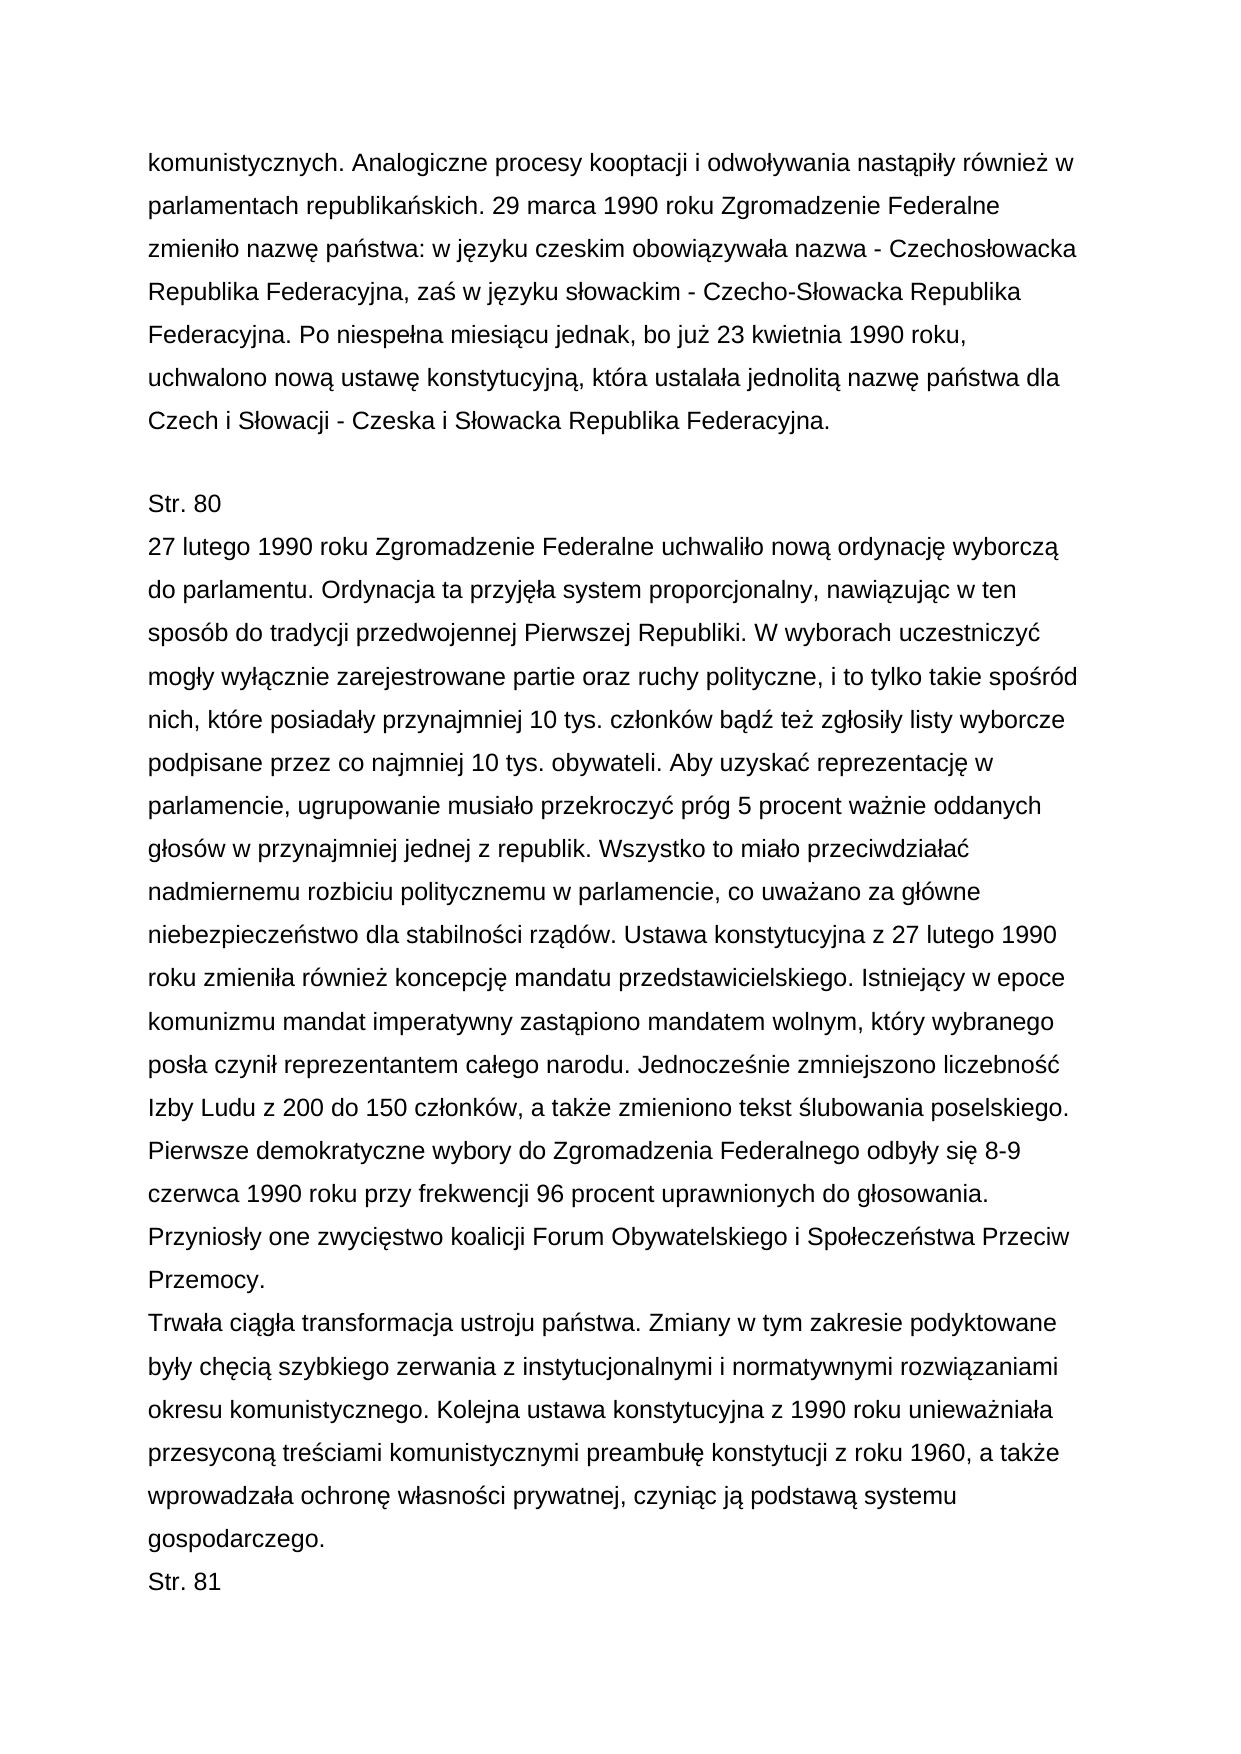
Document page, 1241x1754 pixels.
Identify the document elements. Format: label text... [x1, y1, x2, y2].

text Trwała ciągła transformacja ustroju państwa. Zmiany w tym zakresie podyktowane były chęcią szybkiego zerwania z instytucjonalnymi i normatywnymi rozwiązaniami okresu komunistycznego. Kolejna ustawa konstytucyjna z 1990 roku unieważniała przesyconą treściami komunistycznymi preambułę konstytucji z roku 1960, a także wprowadzała ochronę własności prywatnej, czyniąc ją podstawą systemu gospodarczego. [148, 1308, 1093, 1553]
text Str. 80 [148, 489, 1093, 518]
text komunistycznych. Analogiczne procesy kooptacji i odwoływania nastąpiły również w parlamentach republikańskich. 29 marca 1990 roku Zgromadzenie Federalne zmieniło nazwę państwa: w języku czeskim obowiązywała nazwa - Czechosłowacka Republika Federacyjna, zaś w języku słowackim - Czecho-Słowacka Republika Federacyjna. Po niespełna miesiącu jednak, bo już 23 kwietnia 1990 roku, uchwalono nową ustawę konstytucyjną, która ustalała jednolitą nazwę państwa dla Czech i Słowacji - Czeska i Słowacka Republika Federacyjna. [148, 148, 1093, 435]
text Str. 81 [148, 1567, 1093, 1596]
text 27 lutego 1990 roku Zgromadzenie Federalne uchwaliło nową ordynację wyborczą do parlamentu. Ordynacja ta przyjęła system proporcjonalny, nawiązując w ten sposób do tradycji przedwojennej Pierwszej Republiki. W wyborach uczestniczyć mogły wyłącznie zarejestrowane partie oraz ruchy polityczne, i to tylko takie spośród nich, które posiadały przynajmniej 10 tys. członków bądź też zgłosiły listy wyborcze podpisane przez co najmniej 10 tys. obywateli. Aby uzyskać reprezentację w parlamencie, ugrupowanie musiało przekroczyć próg 5 procent ważnie oddanych głosów w przynajmniej jednej z republik. Wszystko to miało przeciwdziałać nadmiernemu rozbiciu politycznemu w parlamencie, co uważano za główne niebezpieczeństwo dla stabilności rządów. Ustawa konstytucyjna z 27 lutego 1990 roku zmieniła również koncepcję mandatu przedstawicielskiego. Istniejący w epoce komunizmu mandat imperatywny zastąpiono mandatem wolnym, który wybranego posła czynił reprezentantem całego narodu. Jednocześnie zmniejszono liczebność Izby Ludu z 200 do 150 członków, a także zmieniono tekst ślubowania poselskiego. Pierwsze demokratyczne wybory do Zgromadzenia Federalnego odbyły się 8-9 czerwca 1990 roku przy frekwencji 96 procent uprawnionych do głosowania. Przyniosły one zwycięstwo koalicji Forum Obywatelskiego i Społeczeństwa Przeciw Przemocy. [148, 532, 1093, 1294]
